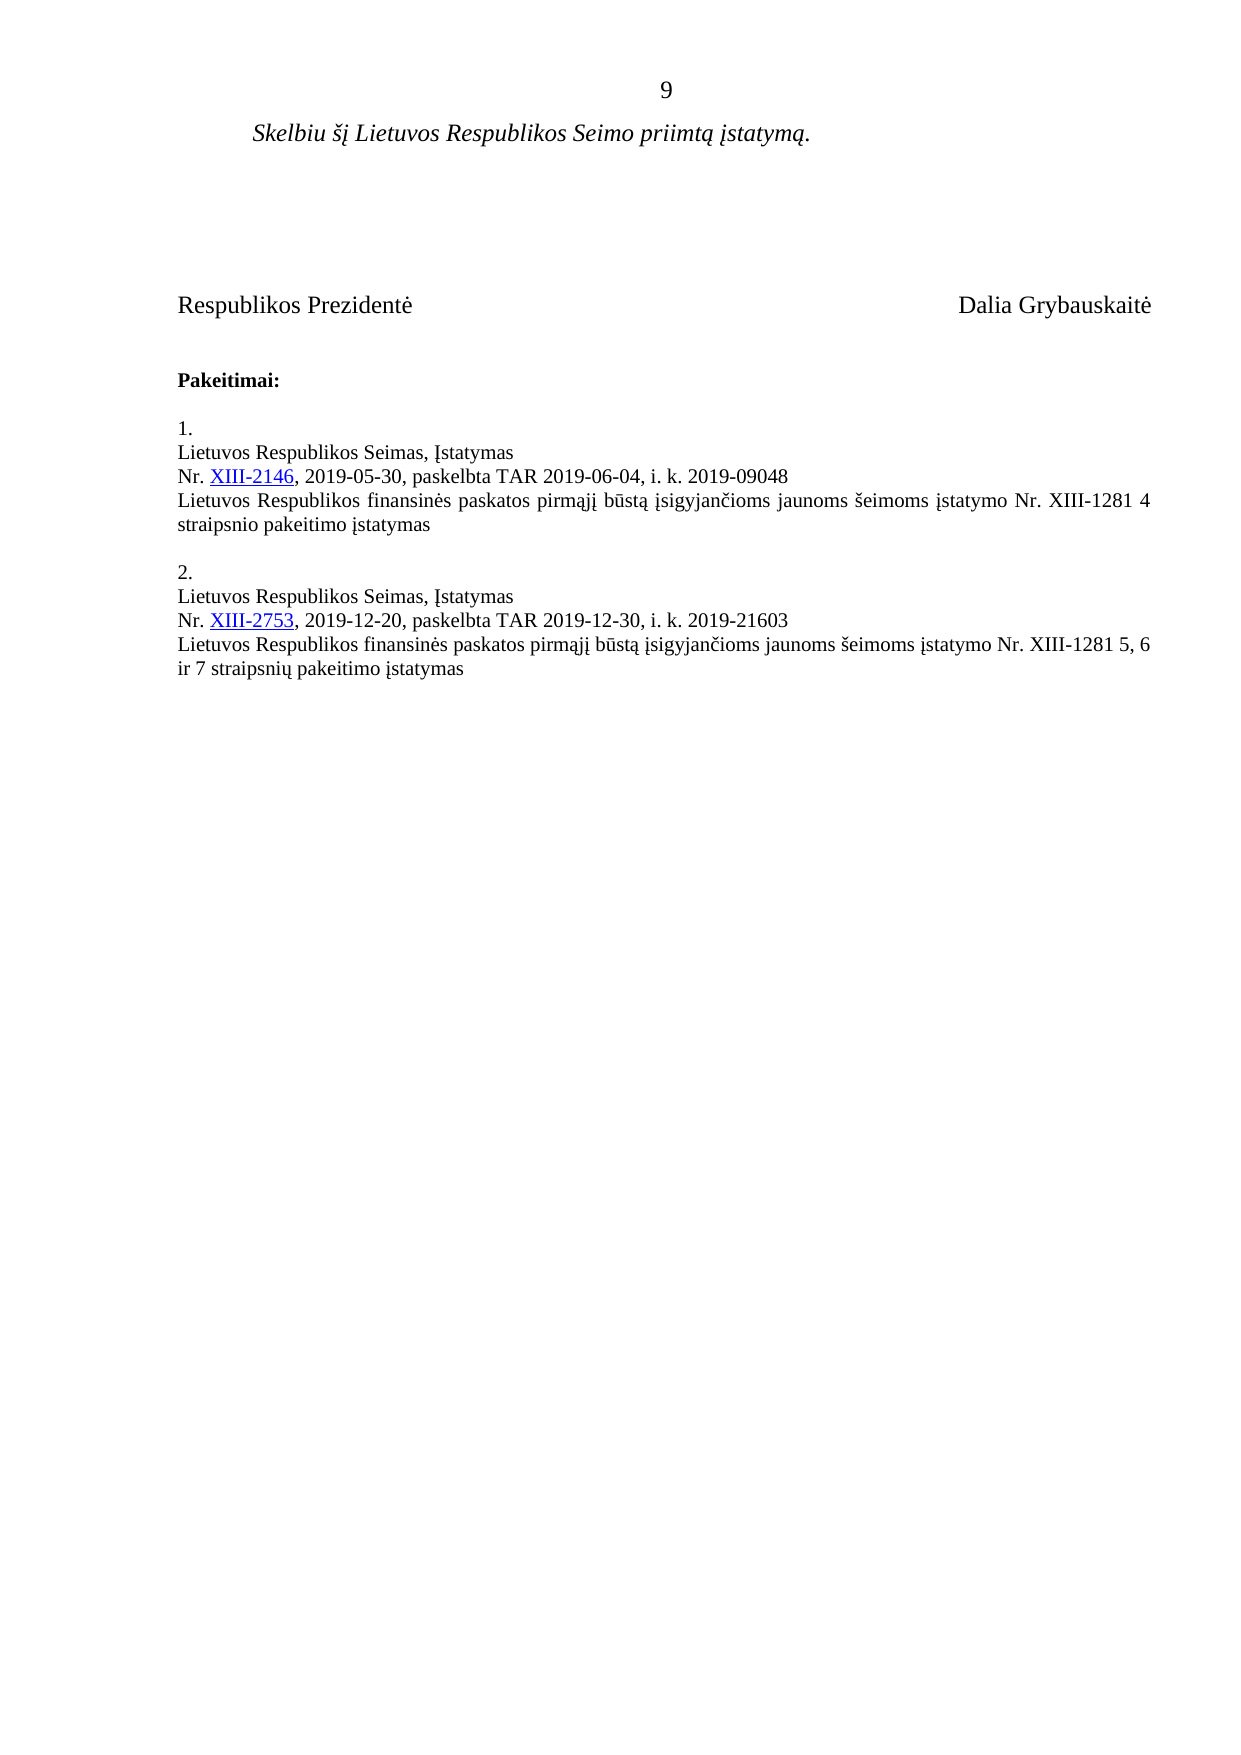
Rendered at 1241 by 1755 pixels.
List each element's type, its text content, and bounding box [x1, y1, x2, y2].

text Lietuvos Respublikos Seimas, Įstatymas [177, 584, 1152, 608]
text Nr. XIII-2146, 2019-05-30, paskelbta TAR 2019-06-04, i. k. 2019-09048 [177, 464, 1152, 488]
text Nr. XIII-2753, 2019-12-20, paskelbta TAR 2019-12-30, i. k. 2019-21603 [177, 608, 1152, 632]
text Lietuvos Respublikos Seimas, Įstatymas [177, 440, 1152, 464]
text Respublikos Prezidentė Dalia Grybauskaitė [177, 291, 1152, 319]
text Lietuvos Respublikos finansinės paskatos pirmąjį būstą įsigyjančioms jaunoms šeimoms įstatymo Nr. XIII-1281 4 straipsnio pakeitimo įstatymas [177, 488, 1152, 536]
text 1. [177, 416, 1152, 440]
text Pakeitimai: [177, 367, 1152, 392]
text Skelbiu šį Lietuvos Respublikos Seimo priimtą įstatymą. [177, 118, 1152, 147]
text Lietuvos Respublikos finansinės paskatos pirmąjį būstą įsigyjančioms jaunoms šeimoms įstatymo Nr. XIII-1281 5, 6 ir 7 straipsnių pakeitimo įstatymas [177, 632, 1152, 680]
text 2. [177, 560, 1152, 584]
